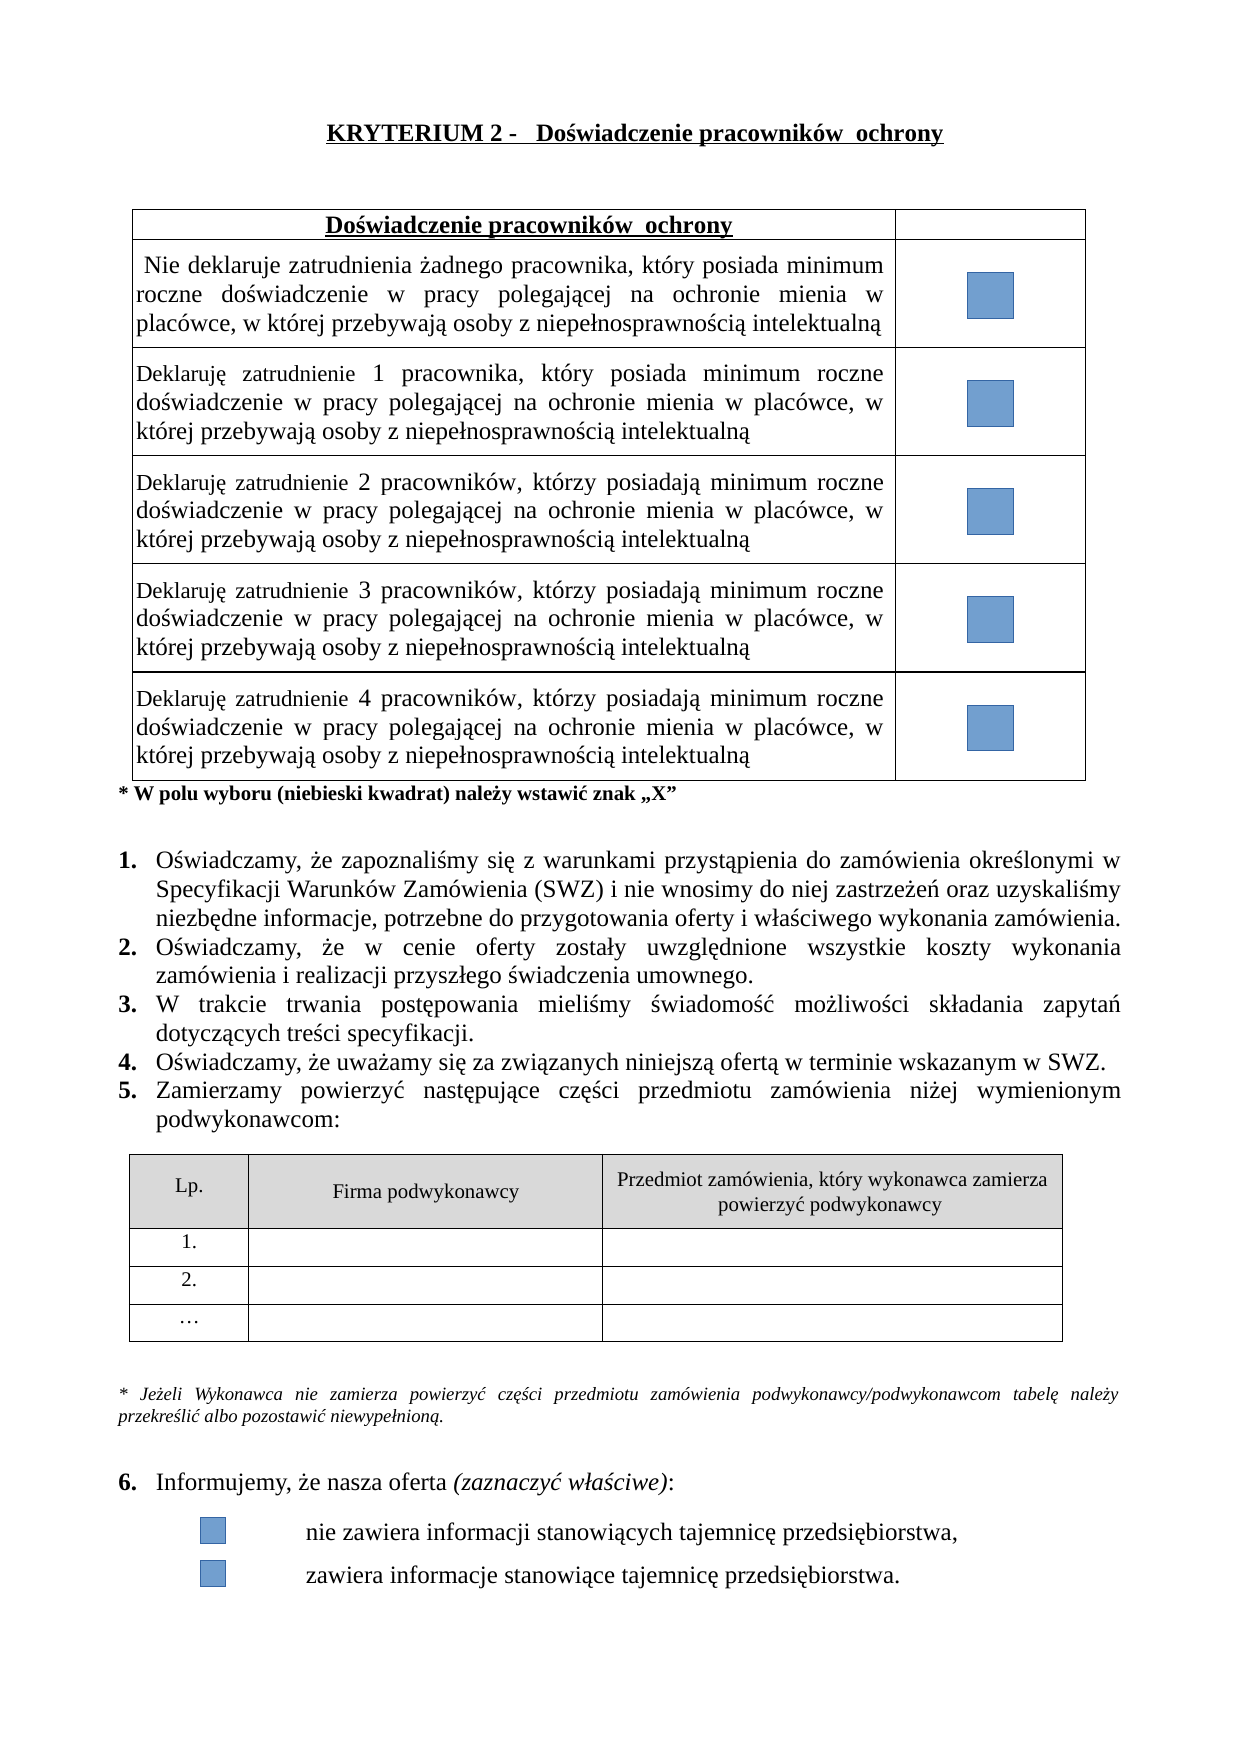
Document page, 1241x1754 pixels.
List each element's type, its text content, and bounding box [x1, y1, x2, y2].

list Informujemy, że nasza oferta (zaznaczyć właściwe): [118, 1467, 1122, 1496]
table_cell [896, 564, 1085, 671]
table_header [896, 210, 1085, 239]
list Zamierzamy powierzyć następujące części przedmiotu zamówienia niżej wymienionym podwykonawcom: [118, 1075, 1122, 1133]
table_cell [603, 1305, 1062, 1341]
table_cell [603, 1267, 1062, 1303]
table_cell [896, 240, 1085, 347]
table_cell [249, 1229, 602, 1266]
table_cell [896, 348, 1085, 455]
table_cell 1. [130, 1229, 248, 1266]
text * W polu wyboru (niebieski kwadrat) należy wstawić znak „X” [118, 781, 1122, 805]
table_cell Nie deklaruje zatrudnienia żadnego pracownika, który posiada minimum roczne doświadczenie w pracy polegającej na ochronie mienia w placówce, w której przebywają osoby z niepełnosprawnością intelektualną [133, 240, 895, 347]
text * Jeżeli Wykonawca nie zamierza powierzyć części przedmiotu zamówienia podwykonawcy/podwykonawcom tabelę należy przekreślić albo pozostawić niewypełnioną. [118, 1383, 1122, 1426]
table_cell Deklaruję zatrudnienie 3 pracowników, którzy posiadają minimum roczne doświadczenie w pracy polegającej na ochronie mienia w placówce, w której przebywają osoby z niepełnosprawnością intelektualną [133, 564, 895, 671]
text nie zawiera informacji stanowiących tajemnicę przedsiębiorstwa, [306, 1517, 1122, 1546]
table_cell 2. [130, 1267, 248, 1303]
list Oświadczamy, że zapoznaliśmy się z warunkami przystąpienia do zamówienia określonymi w Specyfikacji Warunków Zamówienia (SWZ) i nie wnosimy do niej zastrzeżeń oraz uzyskaliśmy niezbędne informacje, potrzebne do przygotowania oferty i właściwego wykonania zamówienia. [118, 845, 1122, 932]
list W trakcie trwania postępowania mieliśmy świadomość możliwości składania zapytań dotyczących treści specyfikacji. [118, 989, 1122, 1047]
table_cell … [130, 1305, 248, 1341]
table_header Lp. [130, 1155, 248, 1228]
table_header Doświadczenie pracowników ochrony [133, 210, 895, 239]
table_cell [603, 1229, 1062, 1266]
table_header Przedmiot zamówienia, który wykonawca zamierza powierzyć podwykonawcy [603, 1155, 1062, 1228]
table_cell Deklaruję zatrudnienie 4 pracowników, którzy posiadają minimum roczne doświadczenie w pracy polegającej na ochronie mienia w placówce, w której przebywają osoby z niepełnosprawnością intelektualną [133, 673, 895, 779]
table_cell [896, 673, 1085, 779]
list Oświadczamy, że uważamy się za związanych niniejszą ofertą w terminie wskazanym w SWZ. [118, 1047, 1122, 1075]
table_cell Deklaruję zatrudnienie 2 pracowników, którzy posiadają minimum roczne doświadczenie w pracy polegającej na ochronie mienia w placówce, w której przebywają osoby z niepełnosprawnością intelektualną [133, 456, 895, 563]
table_header Firma podwykonawcy [249, 1155, 602, 1228]
table_cell [896, 456, 1085, 563]
list Oświadczamy, że w cenie oferty zostały uwzględnione wszystkie koszty wykonania zamówienia i realizacji przyszłego świadczenia umownego. [118, 932, 1122, 989]
table_cell Deklaruję zatrudnienie 1 pracownika, który posiada minimum roczne doświadczenie w pracy polegającej na ochronie mienia w placówce, w której przebywają osoby z niepełnosprawnością intelektualną [133, 348, 895, 455]
table_cell [249, 1305, 602, 1341]
table_cell [249, 1267, 602, 1303]
text KRYTERIUM 2 - Doświadczenie pracowników ochrony [148, 118, 1122, 147]
text zawiera informacje stanowiące tajemnicę przedsiębiorstwa. [306, 1560, 1122, 1589]
